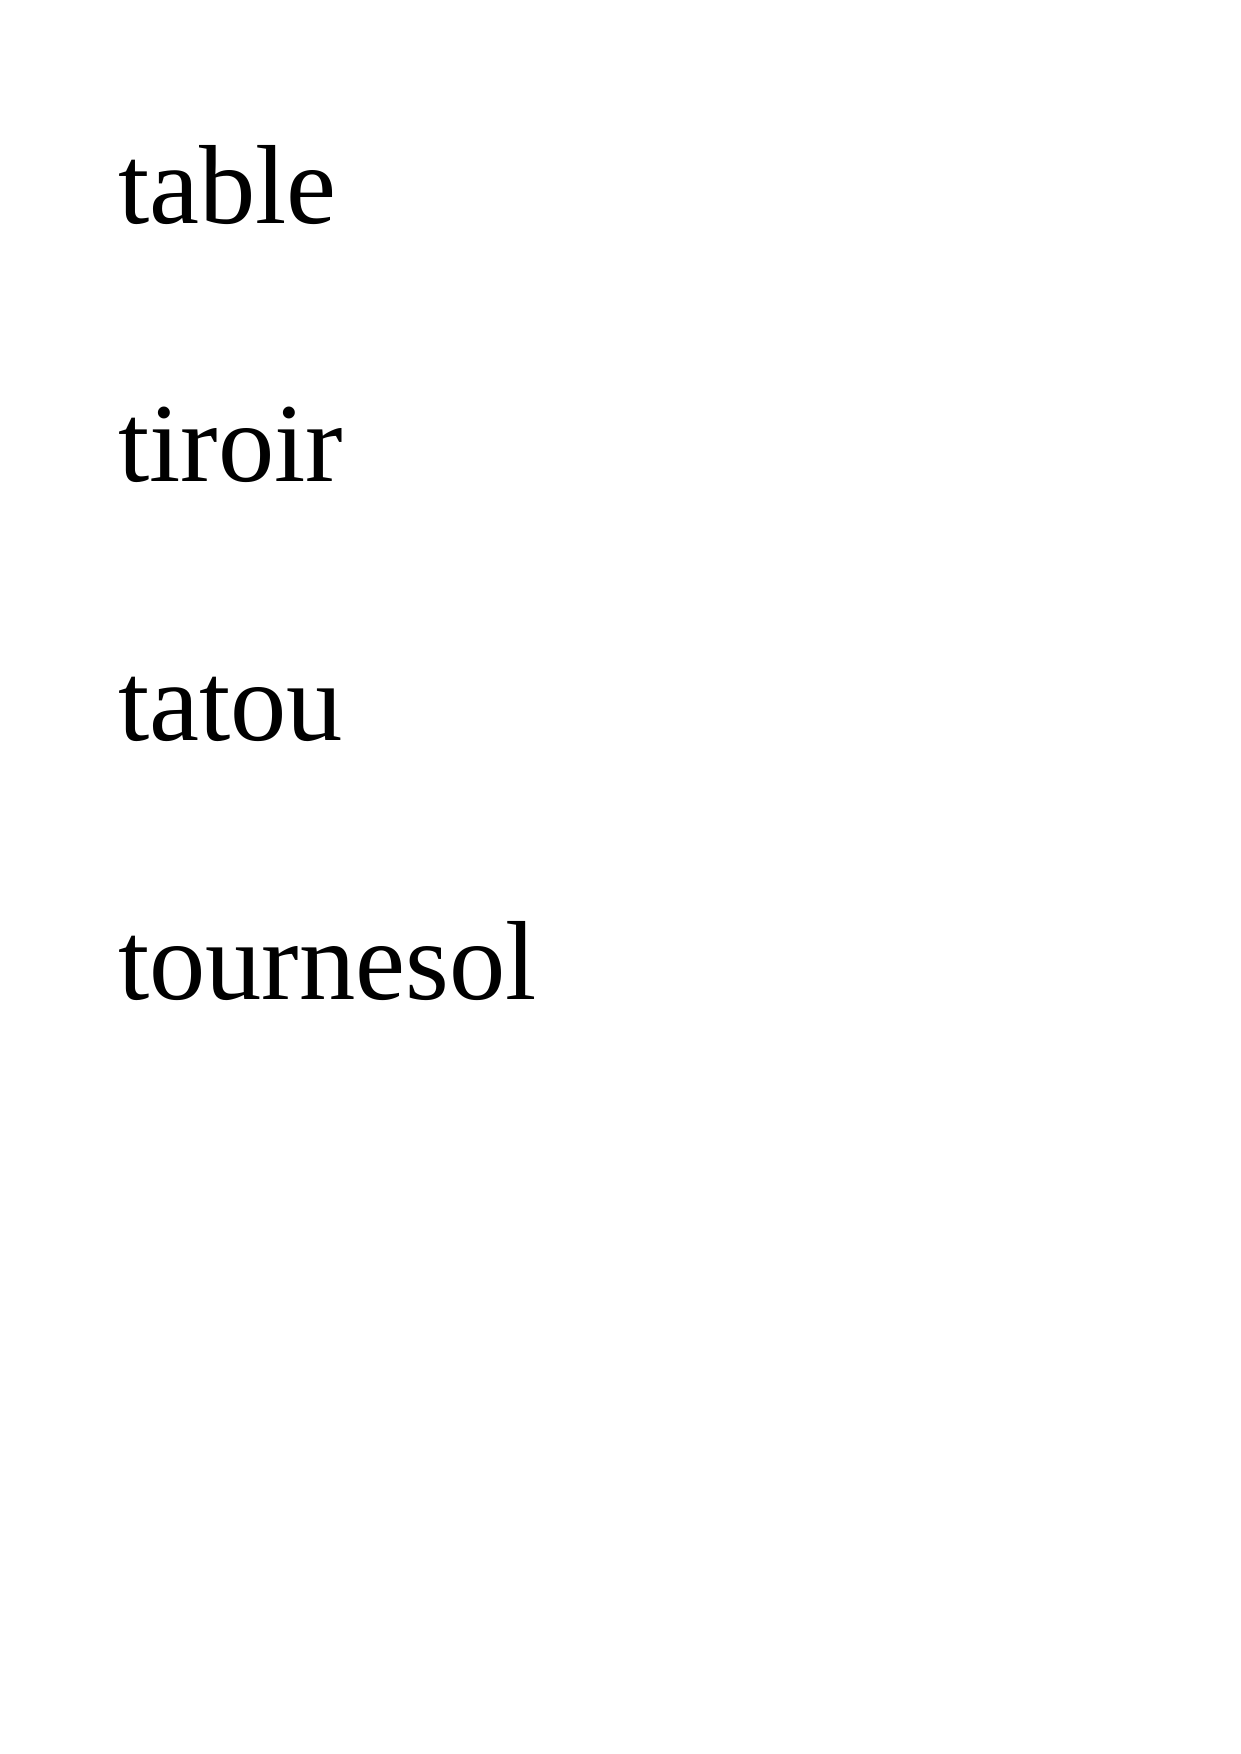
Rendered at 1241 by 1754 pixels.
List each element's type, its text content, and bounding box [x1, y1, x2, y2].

text table [118, 118, 1122, 247]
text tatou [118, 636, 1122, 765]
text tiroir [118, 377, 1122, 506]
text tournesol [118, 894, 1122, 1024]
